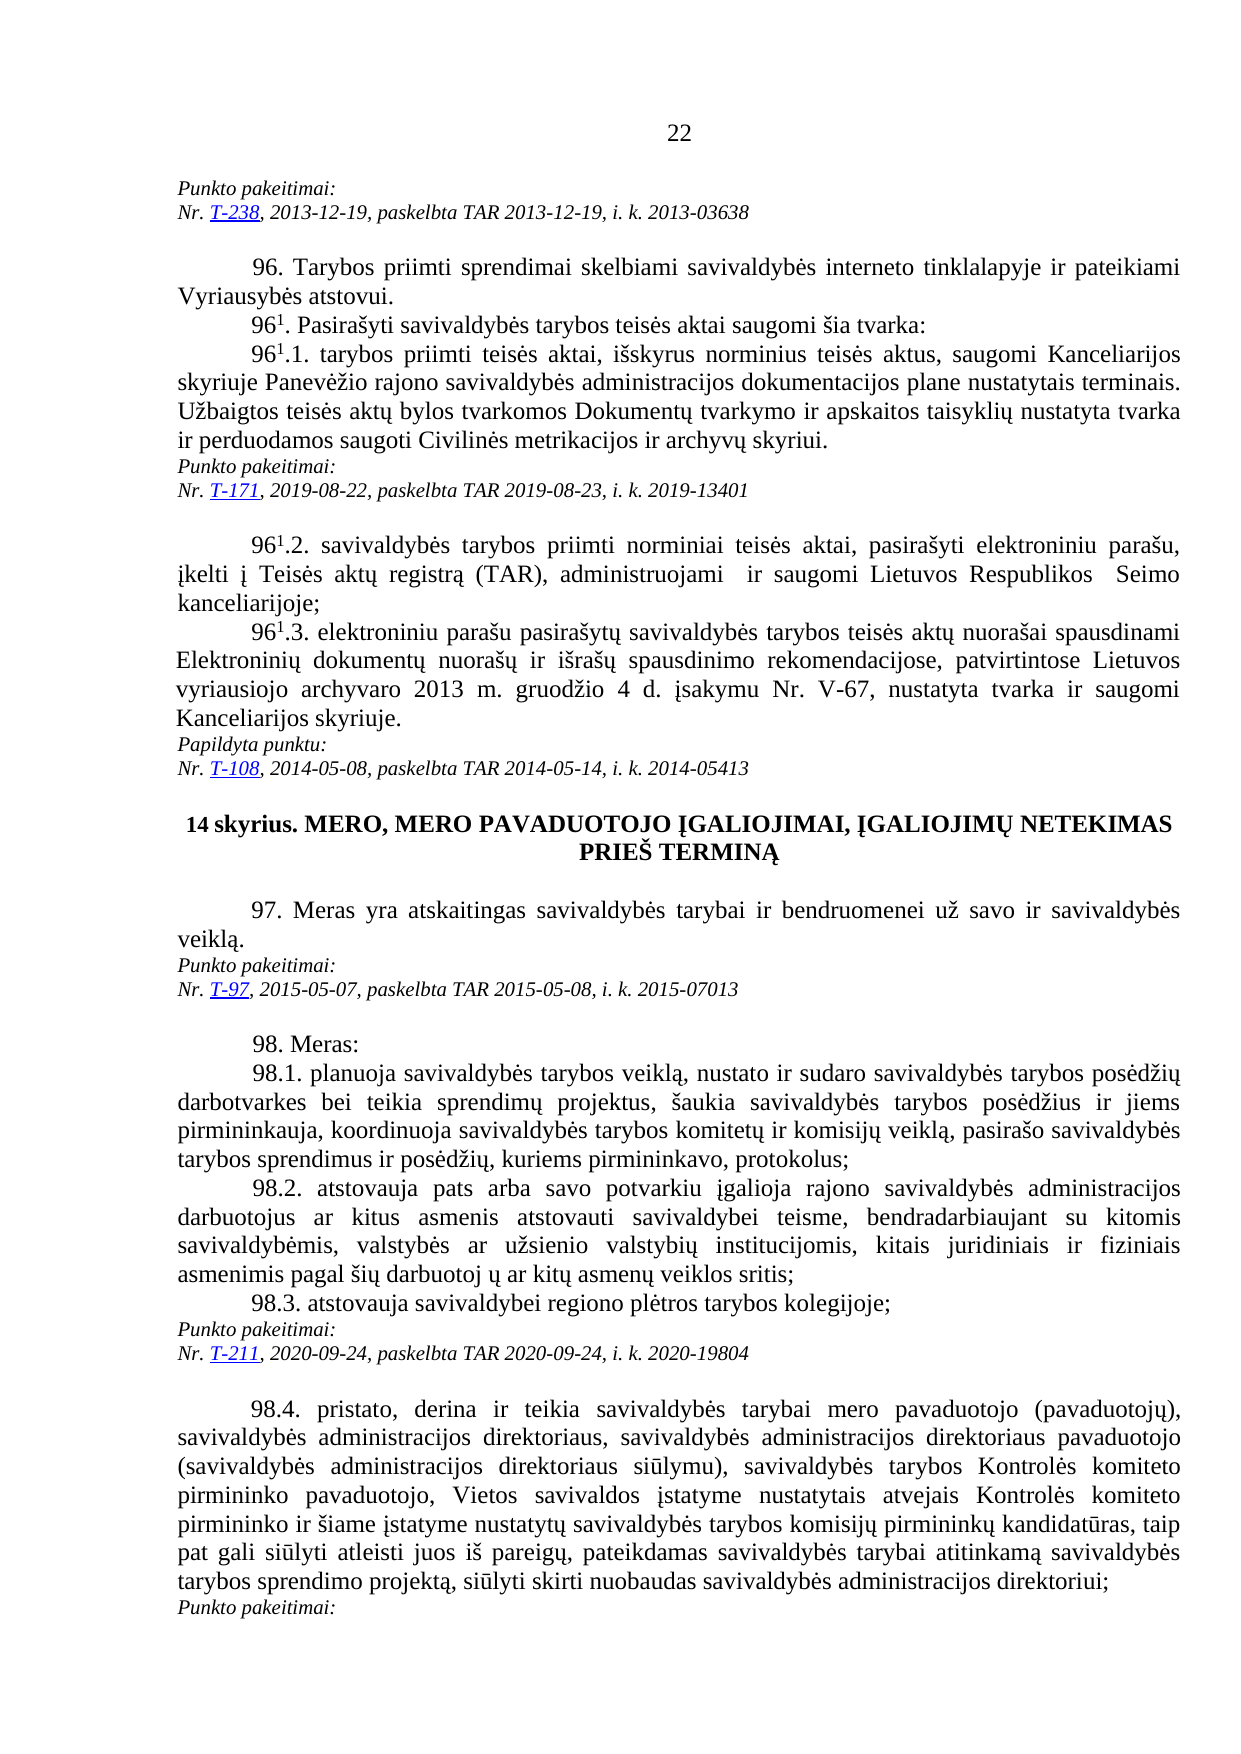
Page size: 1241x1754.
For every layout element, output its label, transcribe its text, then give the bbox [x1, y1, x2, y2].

text Punkto pakeitimai: [177, 1317, 1181, 1341]
text 98. Meras: [177, 1029, 1181, 1058]
text 961.2. savivaldybės tarybos priimti norminiai teisės aktai, pasirašyti elektroniniu parašu, įkelti į Teisės aktų registrą (TAR), administruojami ir saugomi Lietuvos Respublikos Seimo kanceliarijoje; [177, 531, 1181, 617]
text 98.4. pristato, derina ir teikia savivaldybės tarybai mero pavaduotojo (pavaduotojų), savivaldybės administracijos direktoriaus, savivaldybės administracijos direktoriaus pavaduotojo (savivaldybės administracijos direktoriaus siūlymu), savivaldybės tarybos Kontrolės komiteto pirmininko pavaduotojo, Vietos savivaldos įstatyme nustatytais atvejais Kontrolės komiteto pirmininko ir šiame įstatyme nustatytų savivaldybės tarybos komisijų pirmininkų kandidatūras, taip pat gali siūlyti atleisti juos iš pareigų, pateikdamas savivaldybės tarybai atitinkamą savivaldybės tarybos sprendimo projektą, siūlyti skirti nuobaudas savivaldybės administracijos direktoriui; [177, 1394, 1181, 1595]
text Punkto pakeitimai: [177, 952, 1181, 977]
text 98.3. atstovauja savivaldybei regiono plėtros tarybos kolegijoje; [177, 1288, 1181, 1317]
text Nr. T-171, 2019-08-22, paskelbta TAR 2019-08-23, i. k. 2019-13401 [177, 478, 1181, 502]
text 961. Pasirašyti savivaldybės tarybos teisės aktai saugomi šia tvarka: [177, 310, 1181, 339]
text 961.3. elektroniniu parašu pasirašytų savivaldybės tarybos teisės aktų nuorašai spausdinami Elektroninių dokumentų nuorašų ir išrašų spausdinimo rekomendacijose, patvirtintose Lietuvos vyriausiojo archyvaro 2013 m. gruodžio 4 d. įsakymu Nr. V-67, nustatyta tvarka ir saugomi Kanceliarijos skyriuje. [176, 617, 1181, 732]
text 96. Tarybos priimti sprendimai skelbiami savivaldybės interneto tinklalapyje ir pateikiami Vyriausybės atstovui. [177, 252, 1181, 310]
text Punkto pakeitimai: [177, 454, 1181, 478]
text Nr. T-97, 2015-05-07, paskelbta TAR 2015-05-08, i. k. 2015-07013 [177, 977, 1181, 1001]
text Nr. T-238, 2013-12-19, paskelbta TAR 2013-12-19, i. k. 2013-03638 [177, 200, 1181, 224]
text 98.2. atstovauja pats arba savo potvarkiu įgalioja rajono savivaldybės administracijos darbuotojus ar kitus asmenis atstovauti savivaldybei teisme, bendradarbiaujant su kitomis savivaldybėmis, valstybės ar užsienio valstybių institucijomis, kitais juridiniais ir fiziniais asmenimis pagal šių darbuotoj ų ar kitų asmenų veiklos sritis; [177, 1173, 1181, 1288]
text 14 skyrius. MERO, MERO PAVADUOTOJO ĮGALIOJIMAI, ĮGALIOJIMŲ NETEKIMAS PRIEŠ TERMINĄ [177, 809, 1181, 866]
text Nr. T-211, 2020-09-24, paskelbta TAR 2020-09-24, i. k. 2020-19804 [177, 1341, 1181, 1365]
text 961.1. tarybos priimti teisės aktai, išskyrus norminius teisės aktus, saugomi Kanceliarijos skyriuje Panevėžio rajono savivaldybės administracijos dokumentacijos plane nustatytais terminais. Užbaigtos teisės aktų bylos tvarkomos Dokumentų tvarkymo ir apskaitos taisyklių nustatyta tvarka ir perduodamos saugoti Civilinės metrikacijos ir archyvų skyriui. [177, 339, 1181, 454]
text Punkto pakeitimai: [177, 176, 1181, 200]
text Punkto pakeitimai: [177, 1595, 1181, 1619]
text Nr. T-108, 2014-05-08, paskelbta TAR 2014-05-14, i. k. 2014-05413 [177, 756, 1181, 780]
text 97. Meras yra atskaitingas savivaldybės tarybai ir bendruomenei už savo ir savivaldybės veiklą. [177, 895, 1181, 952]
text Papildyta punktu: [177, 732, 1181, 756]
text 98.1. planuoja savivaldybės tarybos veiklą, nustato ir sudaro savivaldybės tarybos posėdžių darbotvarkes bei teikia sprendimų projektus, šaukia savivaldybės tarybos posėdžius ir jiems pirmininkauja, koordinuoja savivaldybės tarybos komitetų ir komisijų veiklą, pasirašo savivaldybės tarybos sprendimus ir posėdžių, kuriems pirmininkavo, protokolus; [177, 1058, 1181, 1173]
